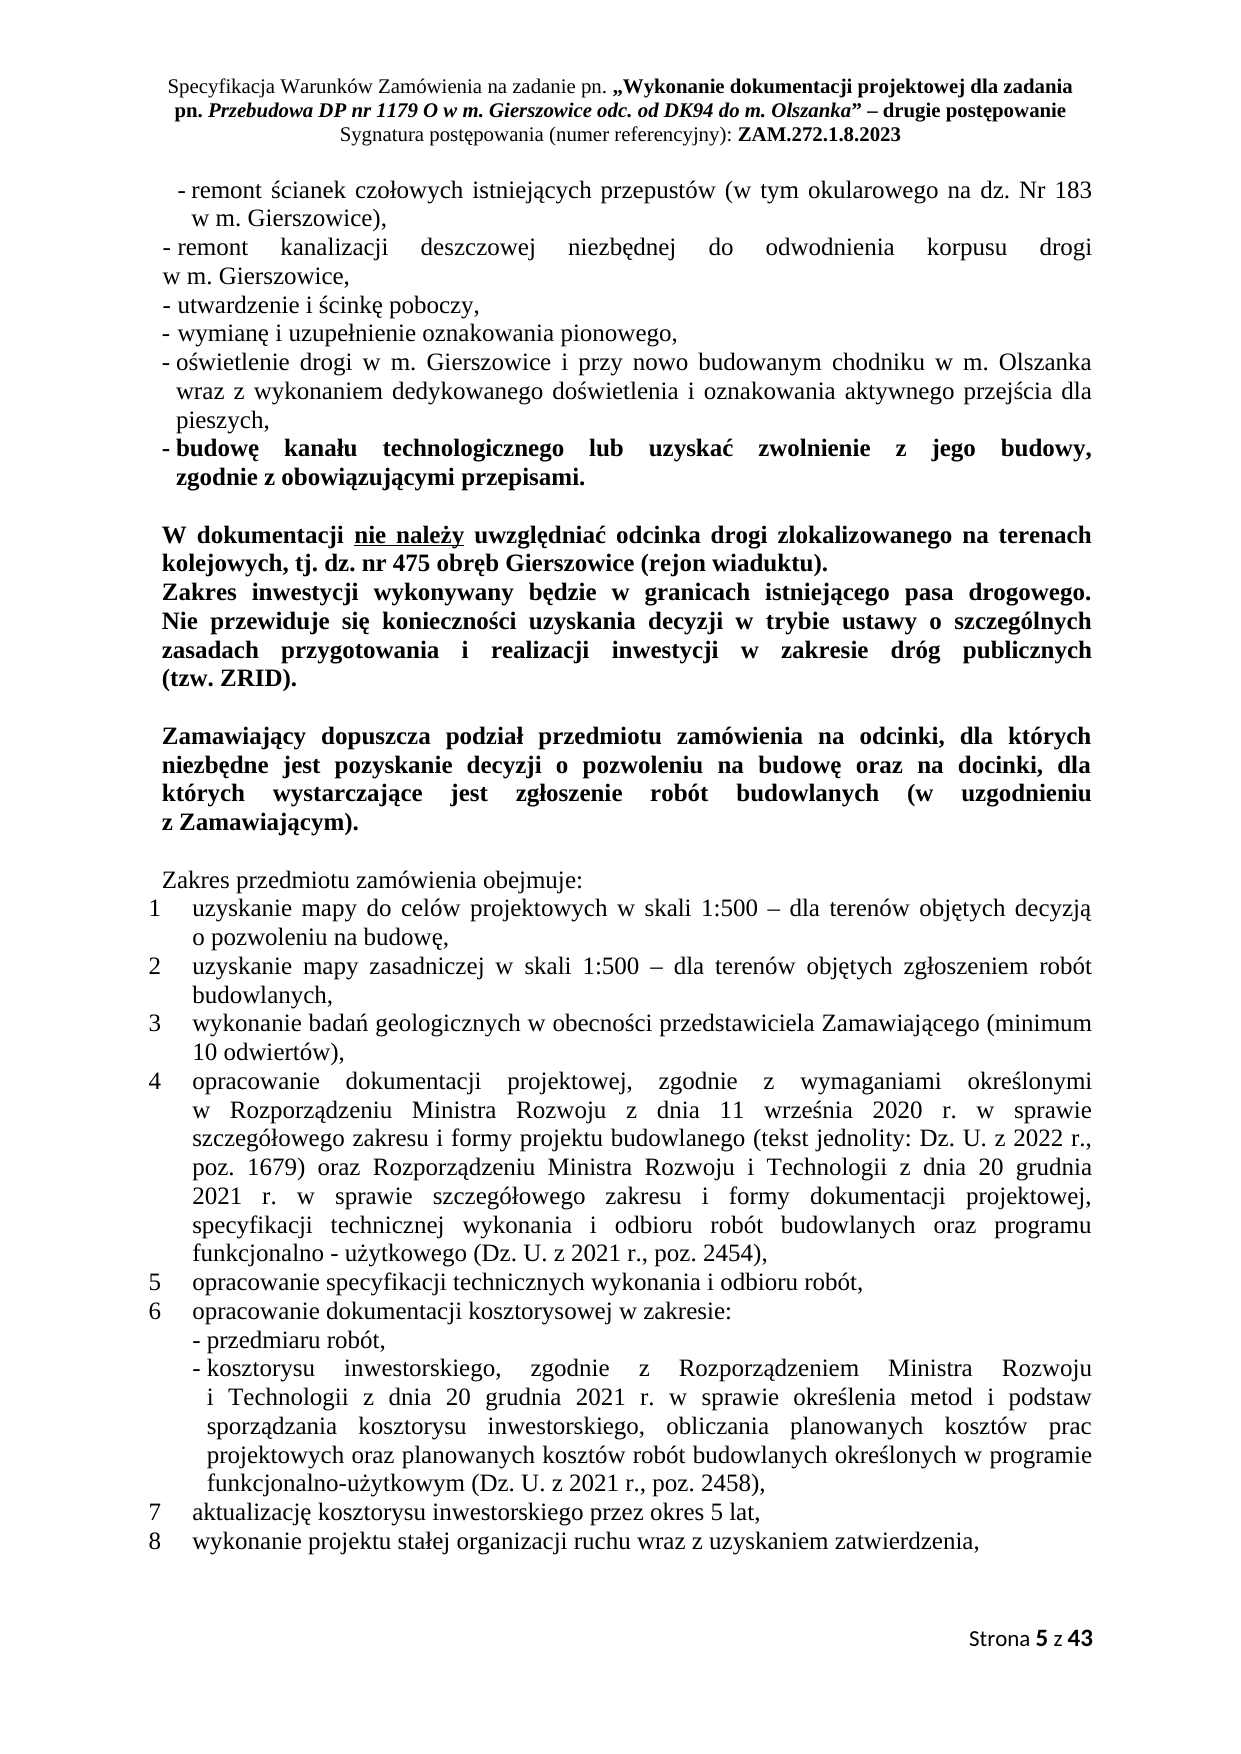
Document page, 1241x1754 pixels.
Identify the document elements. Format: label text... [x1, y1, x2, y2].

text - przedmiaru robót, [148, 1325, 1093, 1353]
text - remont ścianek czołowych istniejących przepustów (w tym okularowego na dz. Nr 183 w m. Gierszowice), [177, 175, 1093, 232]
text - remont kanalizacji deszczowej niezbędnej do odwodnienia korpusu drogi w m. Gierszowice, [162, 232, 1093, 290]
list opracowanie dokumentacji kosztorysowej w zakresie: [148, 1296, 1093, 1325]
list wykonanie badań geologicznych w obecności przedstawiciela Zamawiającego (minimum 10 odwiertów), [148, 1008, 1093, 1066]
text - wymianę i uzupełnienie oznakowania pionowego, [162, 318, 1093, 347]
list wykonanie projektu stałej organizacji ruchu wraz z uzyskaniem zatwierdzenia, [148, 1526, 1093, 1555]
text - kosztorysu inwestorskiego, zgodnie z Rozporządzeniem Ministra Rozwoju i Technologii z dnia 20 grudnia 2021 r. w sprawie określenia metod i podstaw sporządzania kosztorysu inwestorskiego, obliczania planowanych kosztów prac projektowych oraz planowanych kosztów robót budowlanych określonych w programie funkcjonalno-użytkowym (Dz. U. z 2021 r., poz. 2458), [148, 1353, 1093, 1497]
text Zakres przedmiotu zamówienia obejmuje: [162, 865, 1093, 893]
text Zamawiający dopuszcza podział przedmiotu zamówienia na odcinki, dla których niezbędne jest pozyskanie decyzji o pozwoleniu na budowę oraz na docinki, dla których wystarczające jest zgłoszenie robót budowlanych (w uzgodnieniu z Zamawiającym). [162, 721, 1093, 836]
list aktualizację kosztorysu inwestorskiego przez okres 5 lat, [148, 1497, 1093, 1526]
list opracowanie dokumentacji projektowej, zgodnie z wymaganiami określonymi w Rozporządzeniu Ministra Rozwoju z dnia 11 września 2020 r. w sprawie szczegółowego zakresu i formy projektu budowlanego (tekst jednolity: Dz. U. z 2022 r., poz. 1679) oraz Rozporządzeniu Ministra Rozwoju i Technologii z dnia 20 grudnia 2021 r. w sprawie szczegółowego zakresu i formy dokumentacji projektowej, specyfikacji technicznej wykonania i odbioru robót budowlanych oraz programu funkcjonalno - użytkowego (Dz. U. z 2021 r., poz. 2454), [148, 1066, 1093, 1267]
list uzyskanie mapy zasadniczej w skali 1:500 – dla terenów objętych zgłoszeniem robót budowlanych, [148, 951, 1093, 1008]
text Zakres inwestycji wykonywany będzie w granicach istniejącego pasa drogowego. Nie przewiduje się konieczności uzyskania decyzji w trybie ustawy o szczególnych zasadach przygotowania i realizacji inwestycji w zakresie dróg publicznych (tzw. ZRID). [162, 577, 1093, 692]
text W dokumentacji nie należy uwzględniać odcinka drogi zlokalizowanego na terenach kolejowych, tj. dz. nr 475 obręb Gierszowice (rejon wiaduktu). [162, 520, 1093, 577]
text - oświetlenie drogi w m. Gierszowice i przy nowo budowanym chodniku w m. Olszanka wraz z wykonaniem dedykowanego doświetlenia i oznakowania aktywnego przejścia dla pieszych, [162, 347, 1093, 433]
text - budowę kanału technologicznego lub uzyskać zwolnienie z jego budowy, zgodnie z obowiązującymi przepisami. [162, 433, 1093, 491]
text - utwardzenie i ścinkę poboczy, [162, 290, 1093, 318]
list uzyskanie mapy do celów projektowych w skali 1:500 – dla terenów objętych decyzją o pozwoleniu na budowę, [148, 893, 1093, 951]
list opracowanie specyfikacji technicznych wykonania i odbioru robót, [148, 1267, 1093, 1296]
